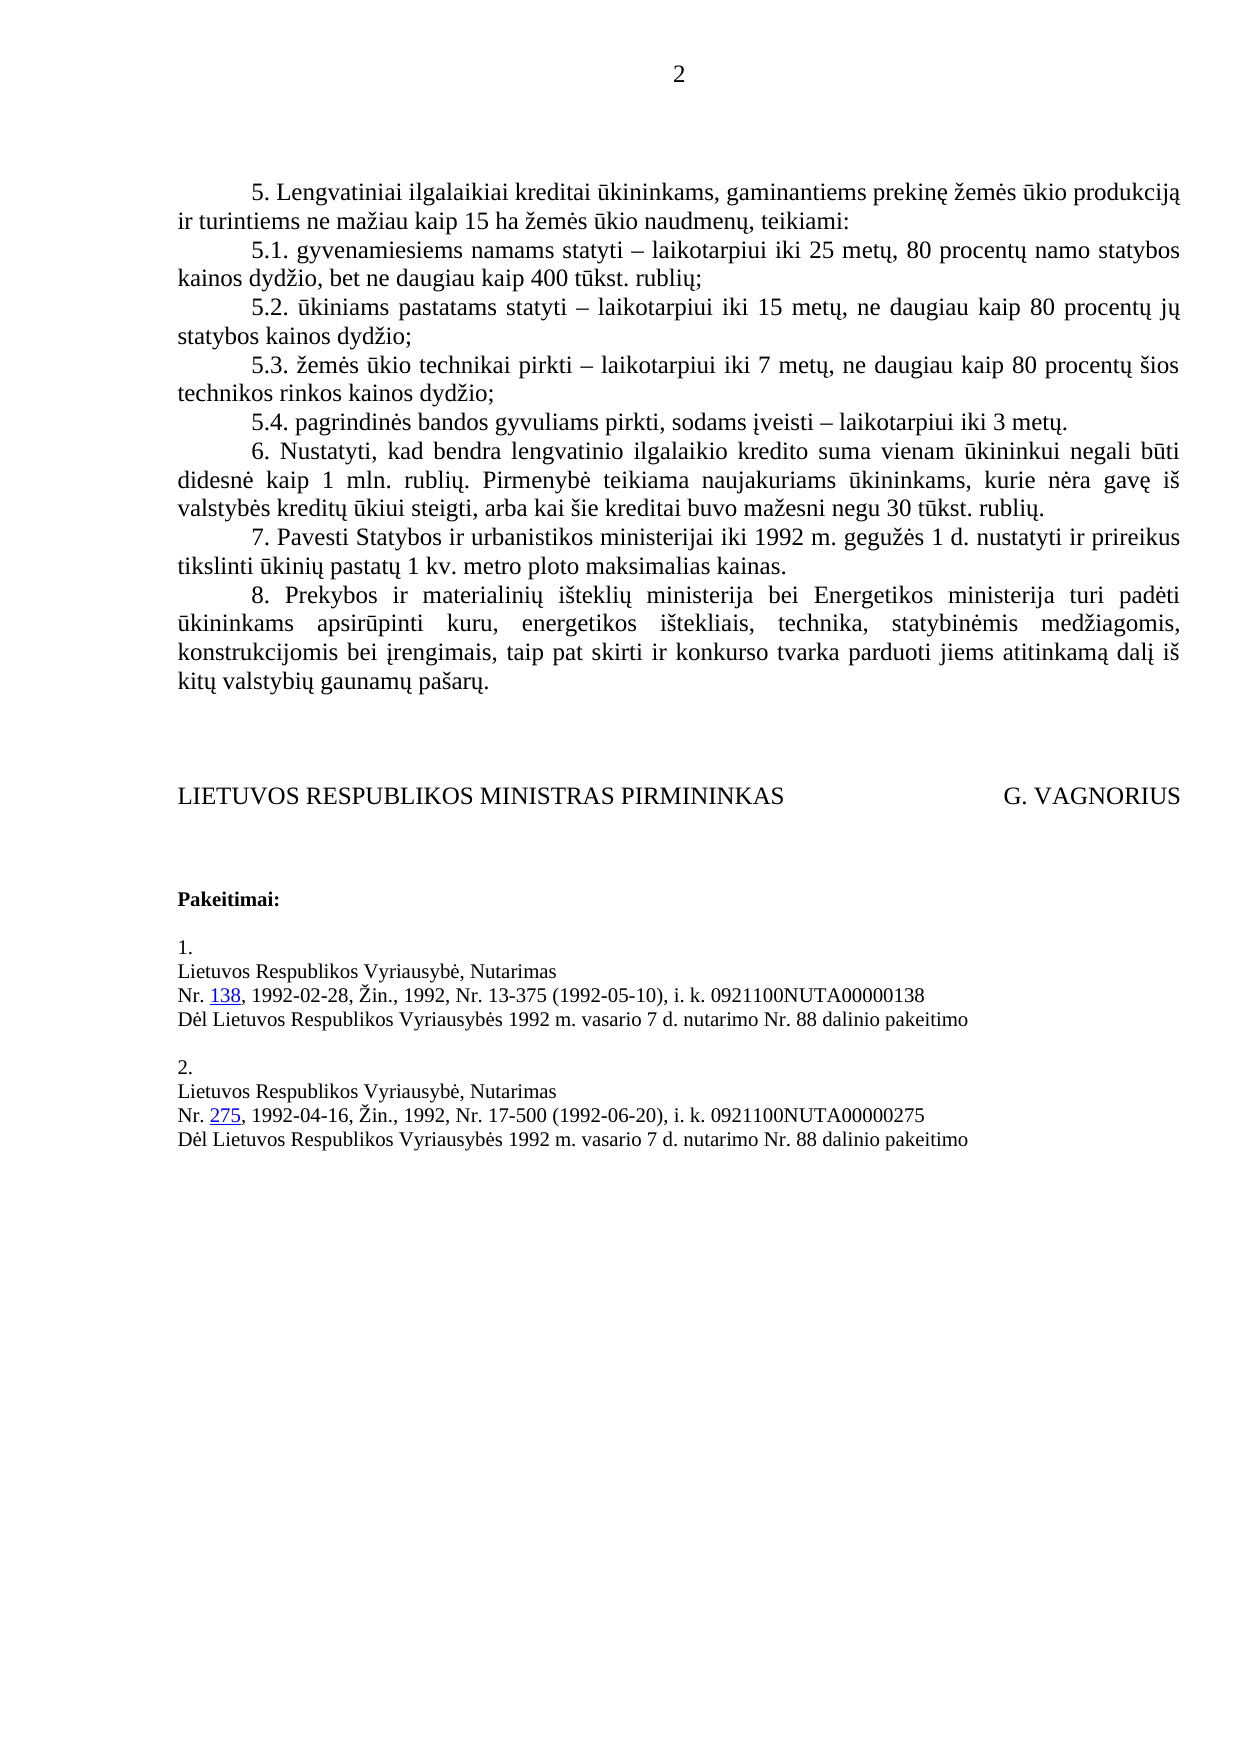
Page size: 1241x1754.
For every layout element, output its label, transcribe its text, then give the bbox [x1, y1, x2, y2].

text 5. Lengvatiniai ilgalaikiai kreditai ūkininkams, gaminantiems prekinę žemės ūkio produkciją ir turintiems ne mažiau kaip 15 ha žemės ūkio naudmenų, teikiami: [177, 177, 1181, 235]
text 6. Nustatyti, kad bendra lengvatinio ilgalaikio kredito suma vienam ūkininkui negali būti didesnė kaip 1 mln. rublių. Pirmenybė teikiama naujakuriams ūkininkams, kurie nėra gavę iš valstybės kreditų ūkiui steigti, arba kai šie kreditai buvo mažesni negu 30 tūkst. rublių. [177, 436, 1181, 522]
text Nr. 275, 1992-04-16, Žin., 1992, Nr. 17-500 (1992-06-20), i. k. 0921100NUTA00000275 [177, 1103, 1181, 1127]
text 7. Pavesti Statybos ir urbanistikos ministerijai iki 1992 m. gegužės 1 d. nustatyti ir prireikus tikslinti ūkinių pastatų 1 kv. metro ploto maksimalias kainas. [177, 522, 1181, 580]
text Dėl Lietuvos Respublikos Vyriausybės 1992 m. vasario 7 d. nutarimo Nr. 88 dalinio pakeitimo [177, 1007, 1181, 1031]
text 5.1. gyvenamiesiems namams statyti – laikotarpiui iki 25 metų, 80 procentų namo statybos kainos dydžio, bet ne daugiau kaip 400 tūkst. rublių; [177, 235, 1181, 292]
text 5.2. ūkiniams pastatams statyti – laikotarpiui iki 15 metų, ne daugiau kaip 80 procentų jų statybos kainos dydžio; [177, 292, 1181, 350]
text Pakeitimai: [177, 887, 1181, 911]
text Dėl Lietuvos Respublikos Vyriausybės 1992 m. vasario 7 d. nutarimo Nr. 88 dalinio pakeitimo [177, 1127, 1181, 1151]
text 1. [177, 935, 1181, 959]
text Lietuvos Respublikos Vyriausybė, Nutarimas [177, 959, 1181, 983]
text 5.3. žemės ūkio technikai pirkti – laikotarpiui iki 7 metų, ne daugiau kaip 80 procentų šios technikos rinkos kainos dydžio; [177, 350, 1181, 407]
text Lietuvos Respublikos Vyriausybė, Nutarimas [177, 1079, 1181, 1103]
text LIETUVOS RESPUBLIKOS MINISTRAS PIRMININKAS G. VAGNORIUS [177, 781, 1181, 810]
text 5.4. pagrindinės bandos gyvuliams pirkti, sodams įveisti – laikotarpiui iki 3 metų. [177, 407, 1181, 436]
text 8. Prekybos ir materialinių išteklių ministerija bei Energetikos ministerija turi padėti ūkininkams apsirūpinti kuru, energetikos ištekliais, technika, statybinėmis medžiagomis, konstrukcijomis bei įrengimais, taip pat skirti ir konkurso tvarka parduoti jiems atitinkamą dalį iš kitų valstybių gaunamų pašarų. [177, 580, 1181, 695]
text Nr. 138, 1992-02-28, Žin., 1992, Nr. 13-375 (1992-05-10), i. k. 0921100NUTA00000138 [177, 983, 1181, 1007]
text 2. [177, 1055, 1181, 1079]
